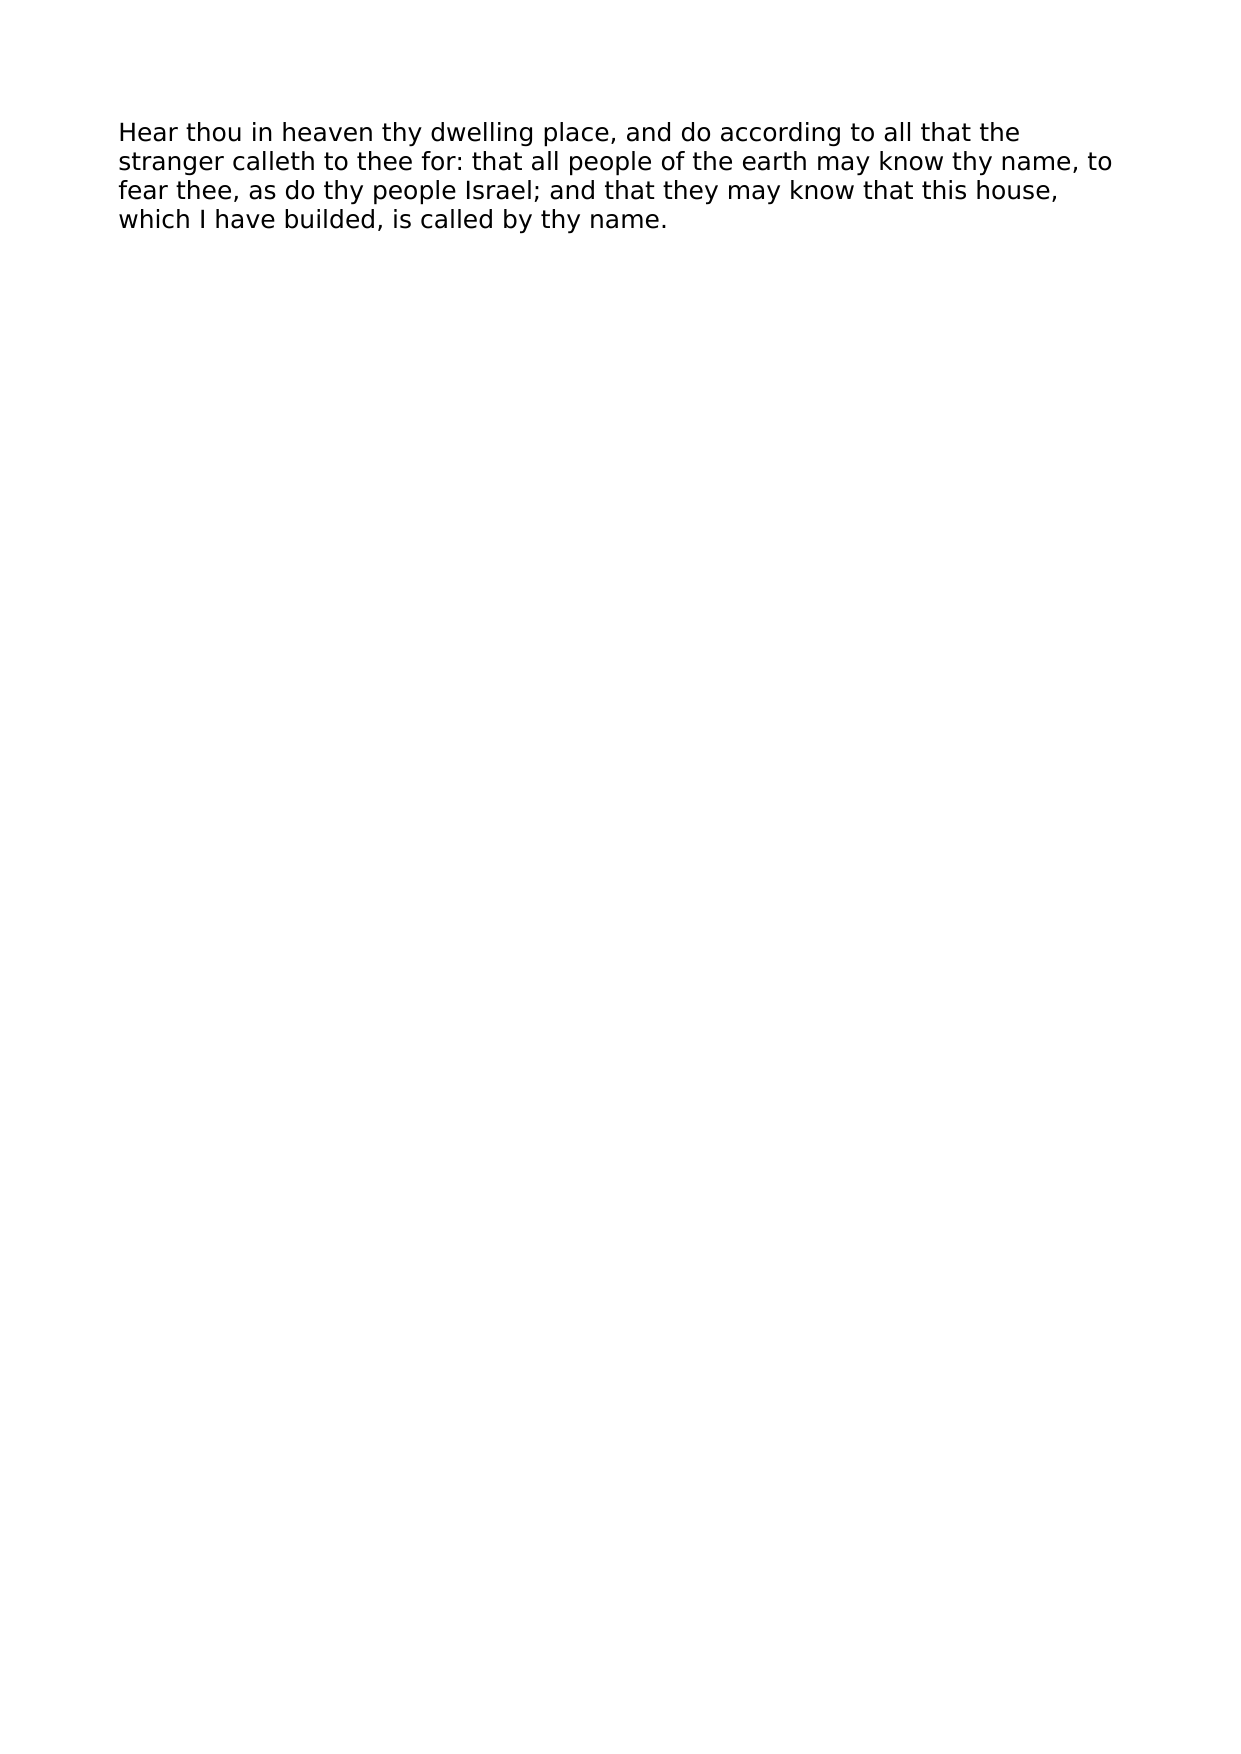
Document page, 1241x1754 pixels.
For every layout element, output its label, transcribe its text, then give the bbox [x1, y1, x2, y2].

text Hear thou in heaven thy dwelling place, and do according to all that the stranger calleth to thee for: that all people of the earth may know thy name, to fear thee, as do thy people Israel; and that they may know that this house, which I have builded, is called by thy name. [118, 118, 1122, 235]
